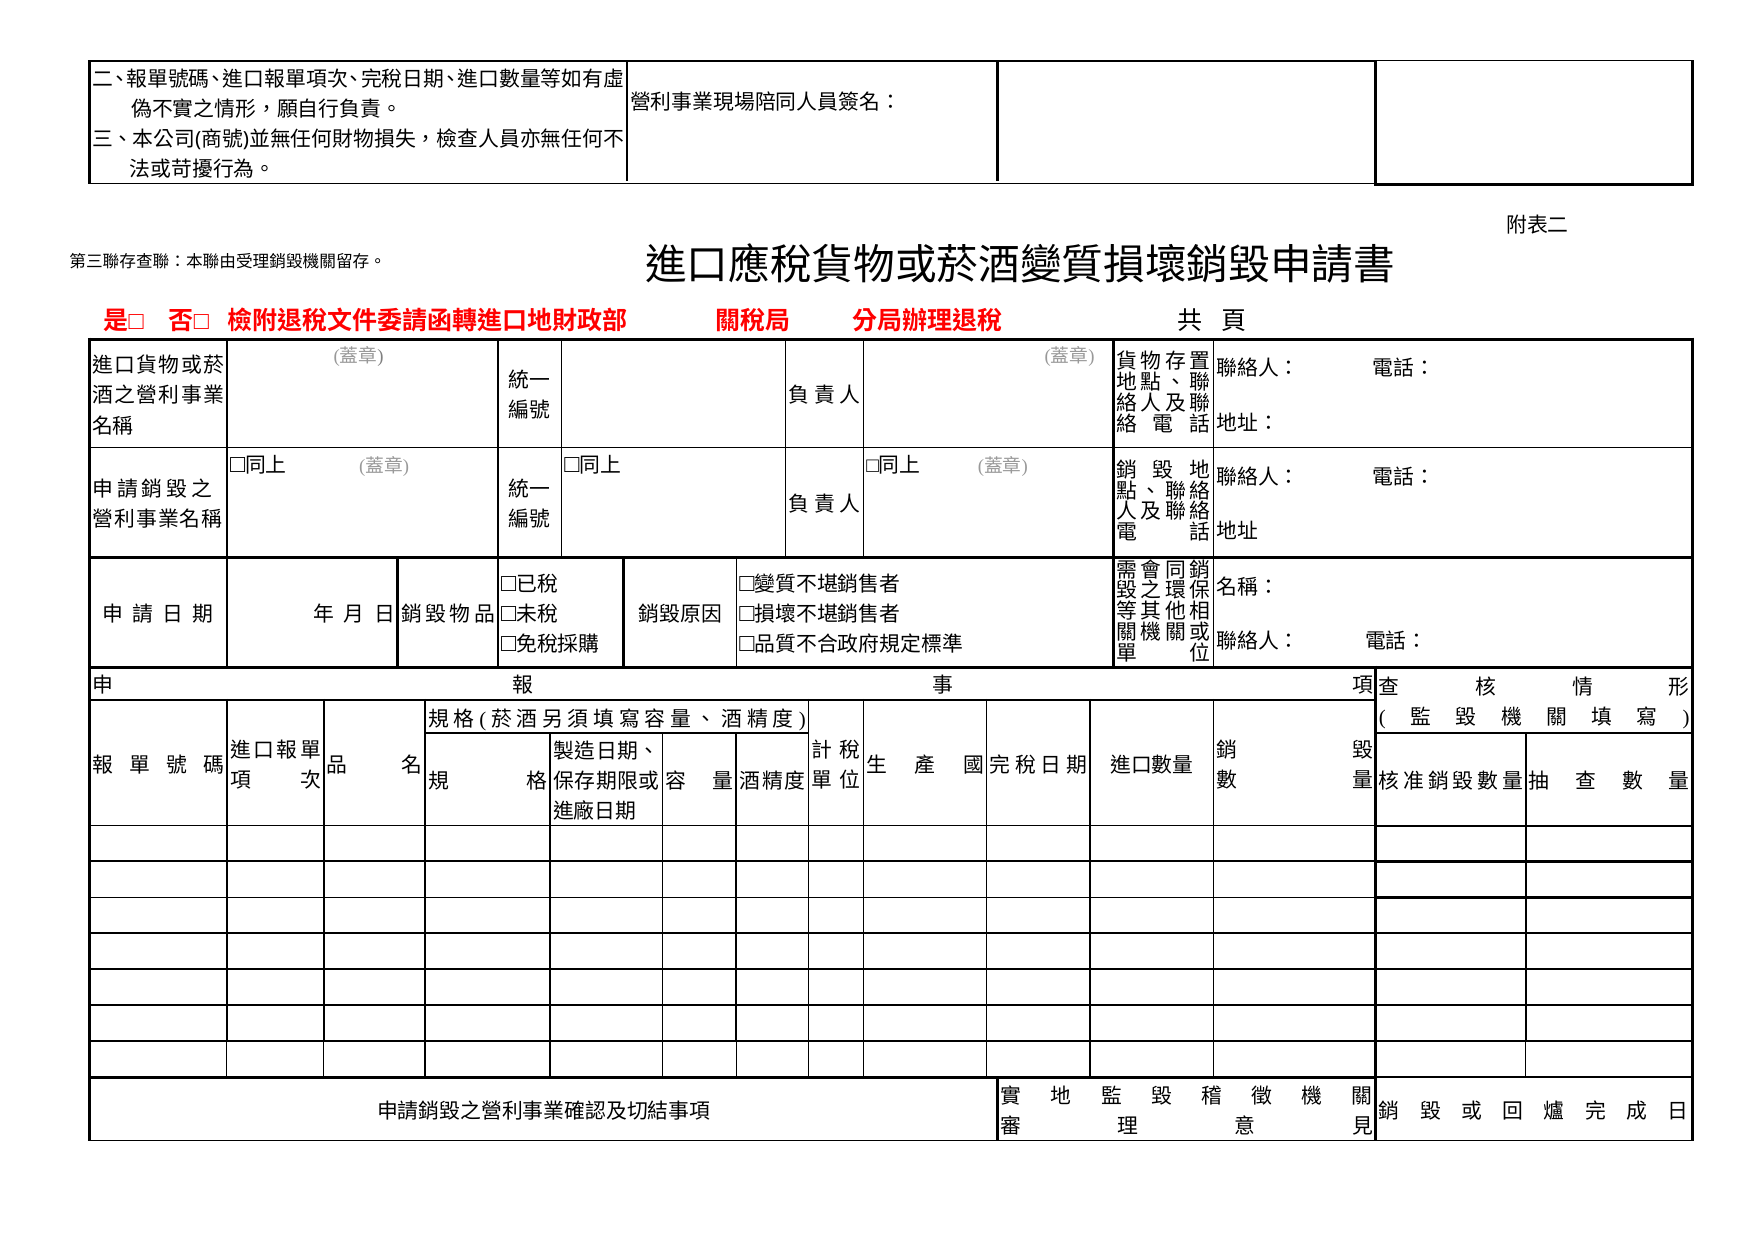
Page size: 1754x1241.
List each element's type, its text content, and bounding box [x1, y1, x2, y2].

table_cell 計稅 單位 [809, 701, 863, 824]
table_cell [1377, 1006, 1525, 1040]
table_cell [1091, 970, 1213, 1004]
table_cell [551, 898, 662, 932]
table_cell [91, 934, 226, 968]
table_cell [737, 826, 808, 860]
table_cell 申請銷毀之營利事業確認及切結事項 [91, 1079, 996, 1139]
table_cell 需會同銷毀之環保 等其他相關機關或單位 [1115, 559, 1213, 666]
table_cell [809, 970, 863, 1004]
table_cell 實地監毀稽徵機關 審理意見 [999, 1079, 1374, 1139]
table_cell □同上 (蓋章) [864, 448, 1112, 556]
table_header 負責人 [786, 341, 863, 447]
table_cell [1214, 1042, 1374, 1076]
table_cell [1527, 899, 1691, 932]
table_cell [325, 1006, 424, 1040]
text 第三聯存查聯：本聯由受理銷毀機關留存。 [69, 251, 512, 272]
table_cell 名稱： [1214, 559, 1691, 611]
table_cell [1377, 899, 1525, 932]
table_cell 聯絡人： 電話： [1214, 448, 1691, 502]
table_cell [1214, 826, 1374, 860]
table_cell 銷毀物品 [399, 559, 497, 666]
table_cell 銷 毀 或 回 爐 完 成 日 [1377, 1078, 1691, 1139]
table_cell 規格 [426, 734, 549, 824]
table_cell [1377, 61, 1691, 183]
table_cell 製造日期、保存期限或進廠日期 [551, 734, 662, 824]
table_cell [426, 970, 549, 1004]
table_cell 查核情形 (監毀機關填寫) [1377, 669, 1691, 732]
table_cell [663, 1006, 735, 1040]
table_cell [325, 826, 424, 860]
table_cell [91, 1042, 226, 1076]
table_header (蓋章) [864, 341, 1112, 447]
table_cell [864, 1006, 986, 1040]
table_cell [91, 826, 226, 860]
table_cell 進口報單項次 [228, 701, 323, 824]
table_cell [1091, 1006, 1213, 1040]
table_header 貨物存置地點、聯絡人及聯絡電話 [1115, 341, 1213, 447]
table_cell [426, 934, 549, 968]
table_cell [1091, 934, 1213, 968]
table_cell [998, 62, 1374, 183]
table_cell □已稅 □未稅 □免稅採購 [499, 559, 622, 666]
table_cell 核准銷毀數量 [1377, 734, 1525, 824]
table_cell 營利事業現場陪同人員簽名： [627, 62, 997, 183]
table_cell [228, 898, 323, 932]
table_cell [987, 826, 1089, 860]
table_header (蓋章) [228, 341, 497, 447]
table_cell [1527, 1006, 1691, 1040]
table_cell [325, 934, 424, 968]
table_cell [228, 1006, 323, 1040]
table_cell [809, 862, 863, 896]
table_cell □同上 (蓋章) [228, 448, 497, 556]
table_cell [987, 898, 1089, 932]
table_cell [551, 826, 662, 860]
table_cell 申請日期 [91, 559, 226, 666]
table_cell [228, 862, 323, 896]
table_cell [1091, 898, 1213, 932]
table_cell 生產國 [864, 701, 986, 824]
table_cell [809, 934, 863, 968]
table_cell [737, 898, 808, 932]
table_cell [809, 898, 863, 932]
table_cell 抽查數量 [1527, 734, 1691, 824]
table_cell [91, 862, 226, 896]
table_cell [426, 1006, 549, 1040]
table_cell [551, 970, 662, 1004]
table_cell [325, 970, 424, 1004]
table_cell [663, 898, 735, 932]
table_cell [809, 826, 863, 860]
table_cell 品名 [325, 701, 424, 824]
table_cell [809, 1006, 863, 1040]
table_header 聯絡人： 電話： [1214, 341, 1691, 392]
table_cell 酒精度 [737, 734, 808, 824]
table_cell [987, 1042, 1089, 1076]
table_cell □變質不堪銷售者 □損壞不堪銷售者 □品質不合政府規定標準 [737, 559, 1112, 666]
table_cell [1214, 1006, 1374, 1040]
table_header 進口貨物或菸酒之營利事業名稱 [91, 341, 226, 447]
table_header 統一編號 [499, 341, 561, 447]
table_cell [1527, 863, 1691, 896]
table_cell [663, 826, 735, 860]
table_cell 銷毀原因 [625, 559, 736, 666]
table_cell [324, 1042, 424, 1076]
table_cell [91, 1006, 226, 1040]
table_cell [987, 934, 1089, 968]
text 附表二 [1506, 212, 1726, 237]
table_header [562, 341, 785, 447]
table_cell [325, 898, 424, 932]
table_cell [663, 1042, 736, 1076]
table_cell [426, 862, 549, 896]
table_cell [809, 1042, 863, 1076]
table_cell [864, 934, 986, 968]
table_cell [426, 898, 549, 932]
table_cell [864, 898, 986, 932]
table_cell [1091, 826, 1213, 860]
table_cell [426, 826, 549, 860]
table_cell 報單號碼 [91, 701, 226, 824]
table_cell [737, 862, 808, 896]
table_cell 容量 [663, 734, 735, 824]
table_cell 進口數量 [1091, 701, 1213, 824]
table_cell [663, 862, 735, 896]
table_cell [551, 1006, 662, 1040]
table_cell [228, 826, 323, 860]
table_cell [1527, 827, 1691, 860]
table_cell [551, 1042, 662, 1076]
table_cell [91, 970, 226, 1004]
text 進口應稅貨物或菸酒變質損壞銷毀申請書 [54, 244, 528, 299]
table_cell [1214, 898, 1374, 932]
table_cell [737, 970, 808, 1004]
table_cell [987, 862, 1089, 896]
table_cell [1527, 934, 1691, 968]
text 進口應稅貨物或菸酒變質損壞銷毀申請書 [103, 205, 1741, 299]
table_cell 年月日 [228, 559, 396, 666]
table_cell [227, 1042, 323, 1076]
table_cell [228, 934, 323, 968]
table_cell [987, 970, 1089, 1004]
table_cell 申請銷毀之 營利事業名稱 [91, 448, 226, 556]
table_cell [737, 1006, 808, 1040]
table_cell [663, 970, 735, 1004]
table_cell 銷毀 數量 [1214, 701, 1374, 824]
table_cell [1091, 1042, 1213, 1076]
table_cell 統一編號 [499, 448, 561, 556]
table_cell 負責人 [786, 448, 863, 556]
table_cell [1214, 970, 1374, 1004]
table_cell [91, 898, 226, 932]
text 是□ 否□ 檢附退稅文件委請函轉進口地財政部 關稅局 分局辦理退稅 共 頁 [103, 299, 1651, 337]
table_cell [1377, 934, 1525, 968]
table_cell 規格(菸酒另須填寫容量、酒精度) [426, 701, 808, 732]
table_cell 完稅日期 [987, 701, 1089, 824]
table_cell [663, 934, 735, 968]
table_cell [1526, 1042, 1691, 1076]
table_cell 地址： [1214, 392, 1691, 447]
table_cell [737, 934, 808, 968]
table_cell [1377, 863, 1525, 896]
table_cell [1377, 1042, 1525, 1076]
table_cell 銷毀地點、聯絡人及聯絡 電話 [1115, 448, 1213, 556]
table_cell [1377, 827, 1525, 860]
table_cell 聯絡人： 電話： [1214, 611, 1691, 666]
table_cell □同上 [562, 448, 785, 556]
table_cell [864, 826, 986, 860]
table_cell [228, 970, 323, 1004]
table_cell 地址 [1214, 502, 1691, 556]
table_cell [426, 1042, 549, 1076]
table_cell 申報事項 [91, 669, 1374, 699]
table_cell 二、報單號碼、進口報單項次、完稅日期、進口數量等如有虛偽不實之情形，願自行負責。 三、本公司(商號)並無任何財物損失，檢查人員亦無任何不法或苛擾行為。 [91, 62, 627, 183]
table_cell [1377, 970, 1525, 1004]
table_cell [1527, 970, 1691, 1004]
table_cell [864, 1042, 986, 1076]
table_cell [1214, 934, 1374, 968]
table_cell [551, 862, 662, 896]
table_cell [325, 862, 424, 896]
table_cell [551, 934, 662, 968]
table_cell [1091, 862, 1213, 896]
table_cell [1214, 862, 1374, 896]
table_cell [864, 862, 986, 896]
table_cell [864, 970, 986, 1004]
table_cell [737, 1042, 808, 1076]
table_cell [987, 1006, 1089, 1040]
